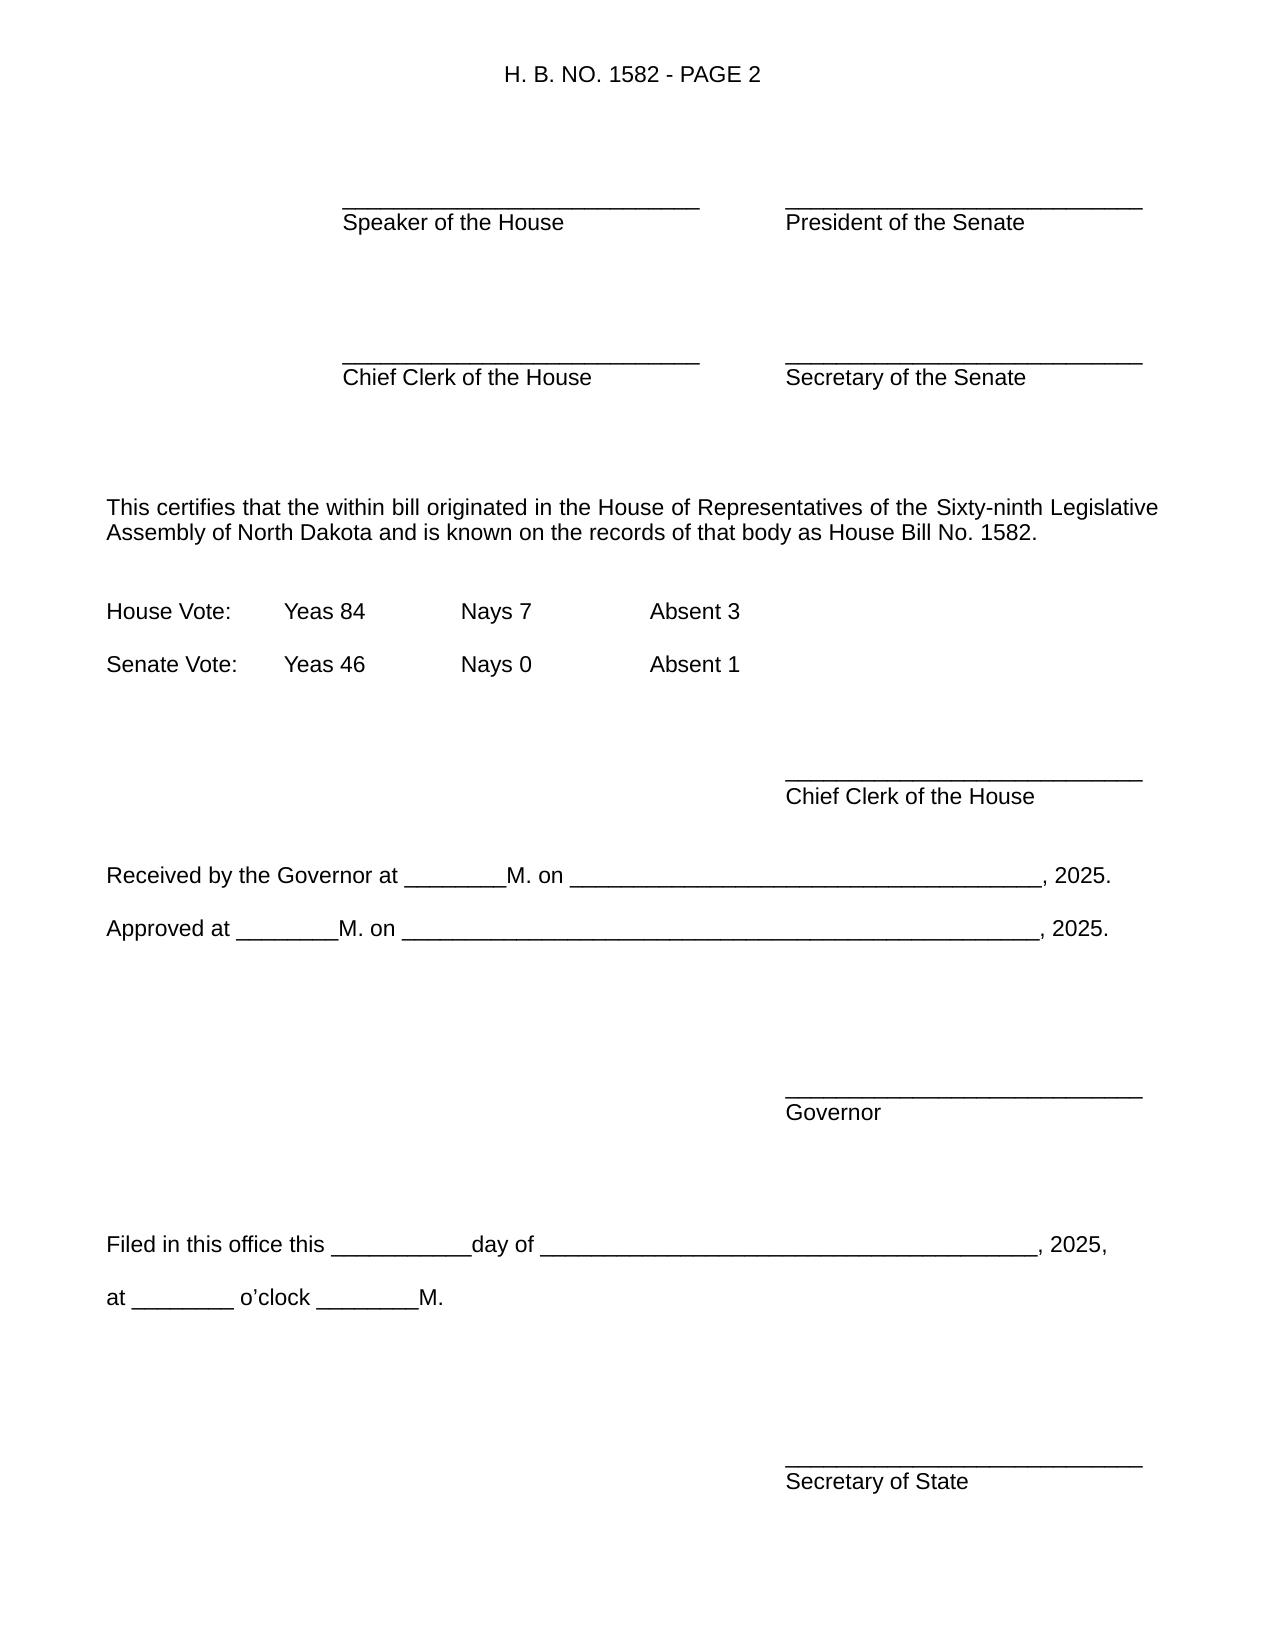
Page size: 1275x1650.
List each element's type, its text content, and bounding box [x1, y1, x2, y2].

text ____________________________ [106, 1442, 1158, 1468]
text Received by the Governor at ________M. on _____________________________________, 2025. [106, 862, 1158, 888]
text ____________________________ [106, 1073, 1158, 1099]
text Governor [106, 1099, 1158, 1125]
text Approved at ________M. on __________________________________________________, 2025. [106, 914, 1158, 941]
text at ________ o’clock ________M. [106, 1283, 1158, 1310]
text This certifies that the within bill originated in the House of Representatives of the Sixty-ninth Legislative Assembly of North Dakota and is known on the records of that body as House Bill No. 1582. [106, 496, 1158, 546]
text Speaker of the House President of the Senate [106, 211, 1158, 236]
text Senate Vote: Yeas 46 Nays 0 Absent 1 [106, 651, 1158, 677]
text Filed in this office this ___________day of _______________________________________, 2025, [106, 1231, 1158, 1257]
text House Vote: Yeas 84 Nays 7 Absent 3 [106, 598, 1158, 625]
text ____________________________ ____________________________ [106, 341, 1158, 366]
text ____________________________ [106, 756, 1158, 783]
text Chief Clerk of the House Secretary of the Senate [106, 366, 1158, 391]
text Secretary of State [106, 1468, 1158, 1494]
text ____________________________ ____________________________ [106, 186, 1158, 211]
text Chief Clerk of the House [106, 783, 1158, 809]
